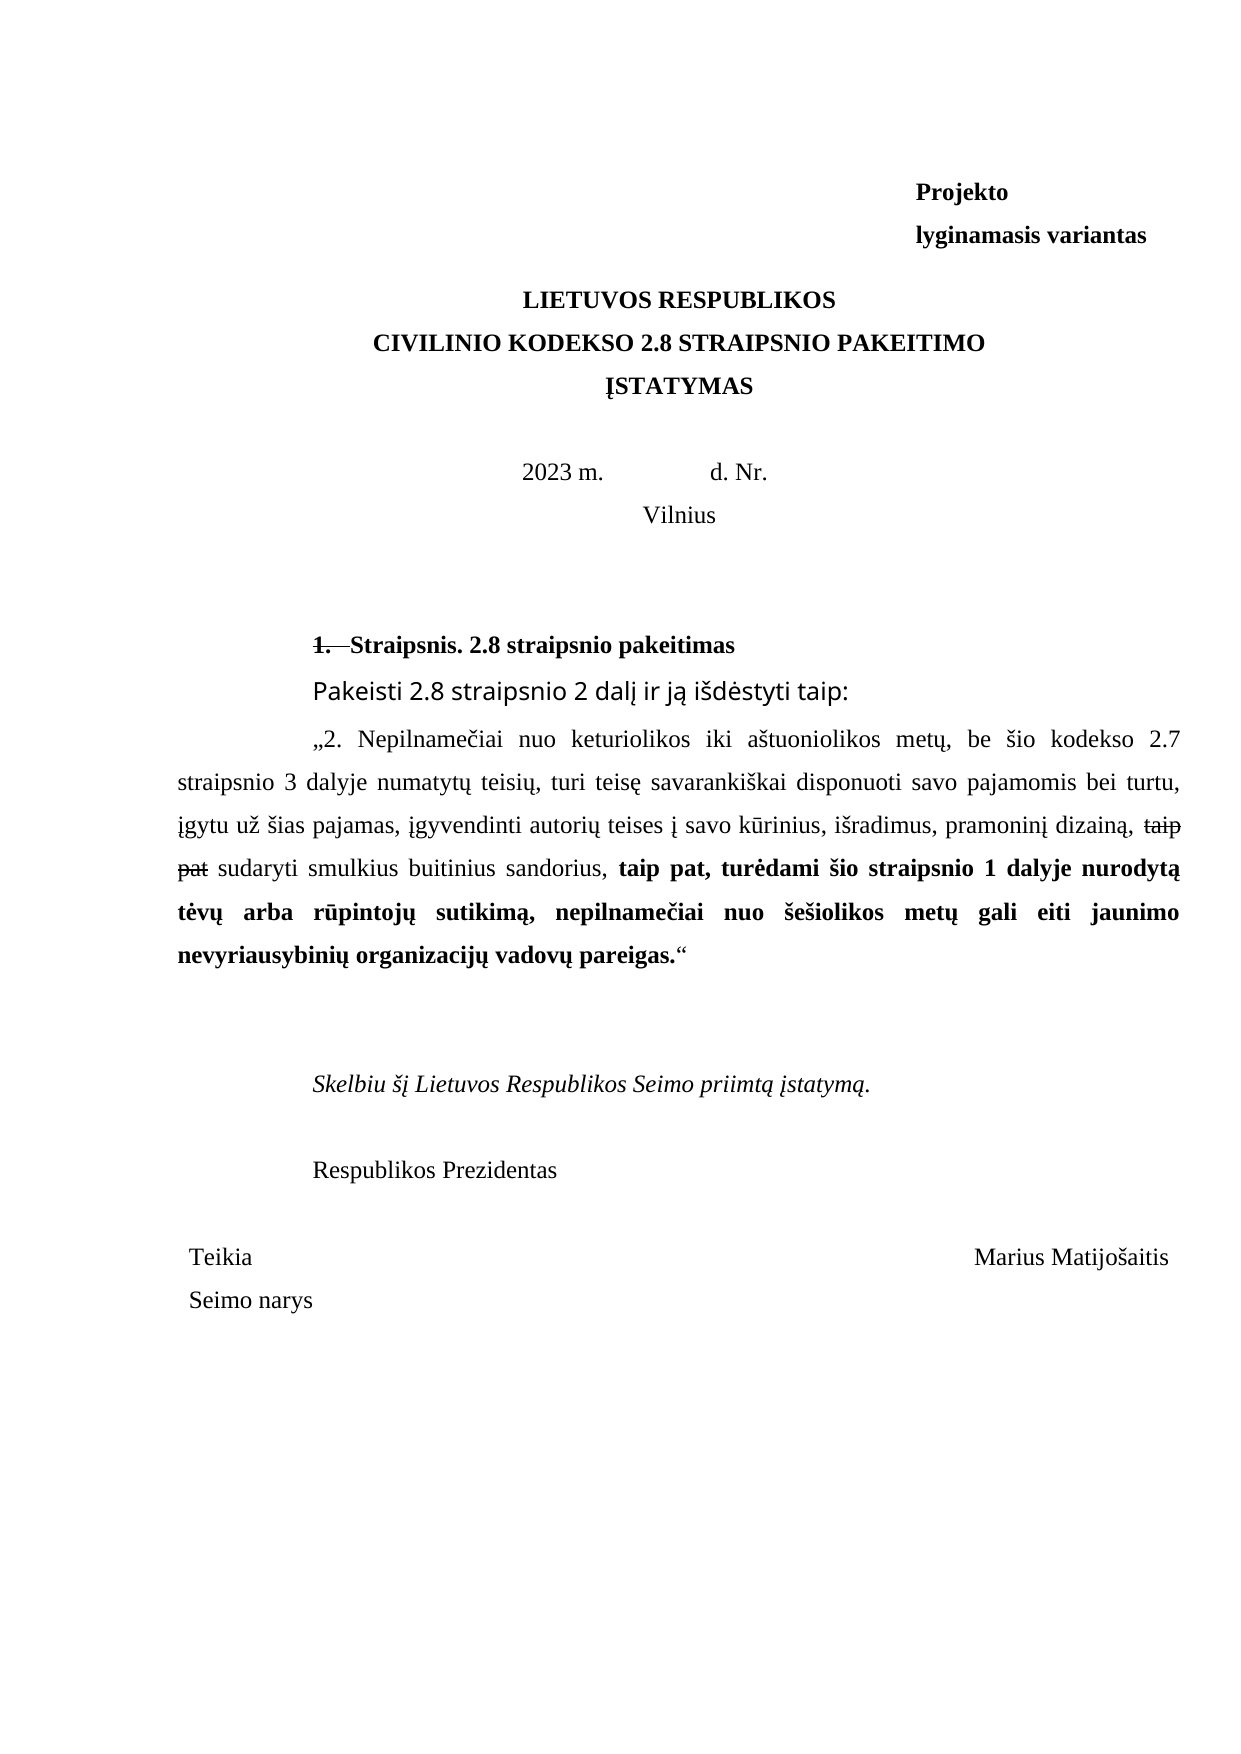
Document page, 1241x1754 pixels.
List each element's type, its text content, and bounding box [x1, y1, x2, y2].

text lyginamasis variantas [916, 220, 1181, 249]
table_header Teikia Seimo narys [177, 1242, 679, 1328]
text „2. Nepilnamečiai nuo keturiolikos iki aštuoniolikos metų, be šio kodekso 2.7 straipsnio 3 dalyje numatytų teisių, turi teisę savarankiškai disponuoti savo pajamomis bei turtu, įgytu už šias pajamas, įgyvendinti autorių teises į savo kūrinius, išradimus, pramoninį dizainą, taip pat sudaryti smulkius buitinius sandorius, taip pat, turėdami šio straipsnio 1 dalyje nurodytą tėvų arba rūpintojų sutikimą, nepilnamečiai nuo šešiolikos metų gali eiti jaunimo nevyriausybinių organizacijų vadovų pareigas.“ [177, 724, 1181, 968]
text Skelbiu šį Lietuvos Respublikos Seimo priimtą įstatymą. [177, 1069, 1181, 1098]
text Respublikos Prezidentas [177, 1155, 1181, 1184]
text ĮSTATYMAS [177, 371, 1181, 400]
text Pakeisti 2.8 straipsnio 2 dalį ir ją išdėstyti taip: [177, 673, 1181, 707]
list Straipsnis. 2.8 straipsnio pakeitimas [312, 630, 1181, 659]
text LIETUVOS RESPUBLIKOS [177, 285, 1181, 314]
text Vilnius [177, 501, 1181, 529]
text Projekto [916, 177, 1181, 206]
table_header Marius Matijošaitis [679, 1242, 1180, 1328]
text 2023 m. d. Nr. [177, 457, 1181, 486]
text CIVILINIO KODEKSO 2.8 straipsnio pakeitimo [177, 328, 1181, 357]
